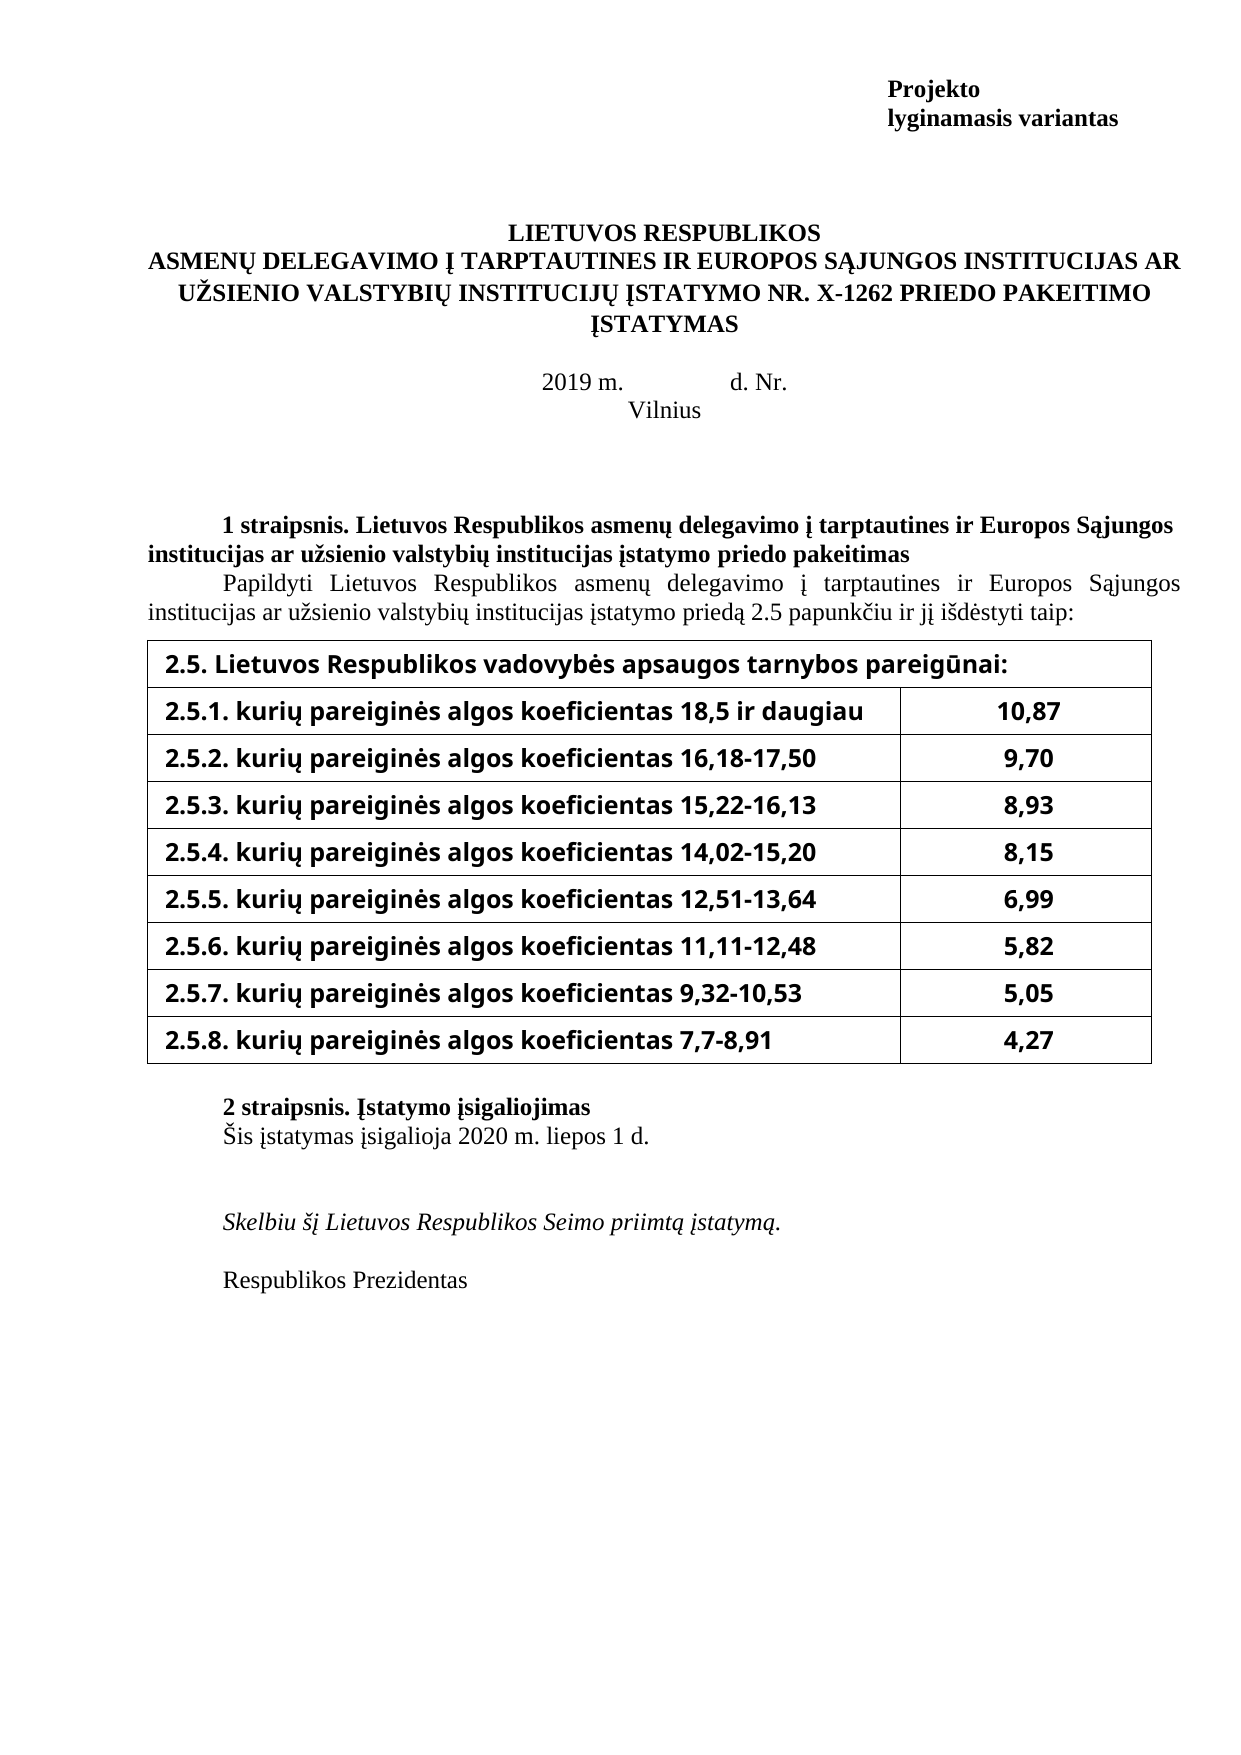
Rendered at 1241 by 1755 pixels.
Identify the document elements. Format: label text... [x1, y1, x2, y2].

table_cell 2.5.6. kurių pareiginės algos koeficientas 11,11-12,48 [148, 923, 900, 969]
table_cell 2.5.1. kurių pareiginės algos koeficientas 18,5 ir daugiau [148, 688, 900, 734]
table_cell 5,05 [901, 970, 1151, 1016]
table_cell 2.5.4. kurių pareiginės algos koeficientas 14,02-15,20 [148, 829, 900, 875]
table_cell 9,70 [901, 735, 1151, 781]
text LIETUVOS RESPUBLIKOS [148, 218, 1181, 246]
text 2 straipsnis. Įstatymo įsigaliojimas [148, 1092, 1178, 1121]
table_cell 2.5.7. kurių pareiginės algos koeficientas 9,32-10,53 [148, 970, 900, 1016]
table_cell 10,87 [901, 688, 1151, 734]
table_cell 5,82 [901, 923, 1151, 969]
text 1 straipsnis. Lietuvos Respublikos asmenų delegavimo į tarptautines ir Europos Sąjungos institucijas ar užsienio valstybių institucijas įstatymo priedo pakeitimas [148, 510, 1181, 568]
table_cell 2.5.2. kurių pareiginės algos koeficientas 16,18-17,50 [148, 735, 900, 781]
table_cell 4,27 [901, 1017, 1151, 1063]
text Respublikos Prezidentas [148, 1265, 1178, 1294]
text ASMENŲ DELEGAVIMO Į TARPTAUTINES IR EUROPOS SĄJUNGOS INSTITUCIJAS AR UŽSIENIO VALSTYBIŲ INSTITUCIJŲ ĮSTATYMO NR. X-1262 PRIEDO PAKEITIMO [148, 246, 1181, 309]
text Šis įstatymas įsigalioja 2020 m. liepos 1 d. [148, 1121, 1178, 1150]
table_cell 2.5.5. kurių pareiginės algos koeficientas 12,51-13,64 [148, 876, 900, 922]
text Skelbiu šį Lietuvos Respublikos Seimo priimtą įstatymą. [148, 1207, 1178, 1236]
text Papildyti Lietuvos Respublikos asmenų delegavimo į tarptautines ir Europos Sąjungos institucijas ar užsienio valstybių institucijas įstatymo priedą 2.5 papunkčiu ir jį išdėstyti taip: [148, 568, 1181, 625]
text lyginamasis variantas [823, 103, 1181, 131]
text Projekto [823, 74, 1181, 103]
table_header 2.5. Lietuvos Respublikos vadovybės apsaugos tarnybos pareigūnai: [148, 641, 1151, 687]
text ĮSTATYMAS [148, 309, 1181, 338]
table_cell 8,93 [901, 782, 1151, 828]
text 2019 m. d. Nr. [148, 367, 1181, 395]
table_cell 2.5.3. kurių pareiginės algos koeficientas 15,22-16,13 [148, 782, 900, 828]
table_cell 8,15 [901, 829, 1151, 875]
table_cell 2.5.8. kurių pareiginės algos koeficientas 7,7-8,91 [148, 1017, 900, 1063]
table_cell 6,99 [901, 876, 1151, 922]
text Vilnius [148, 395, 1181, 424]
